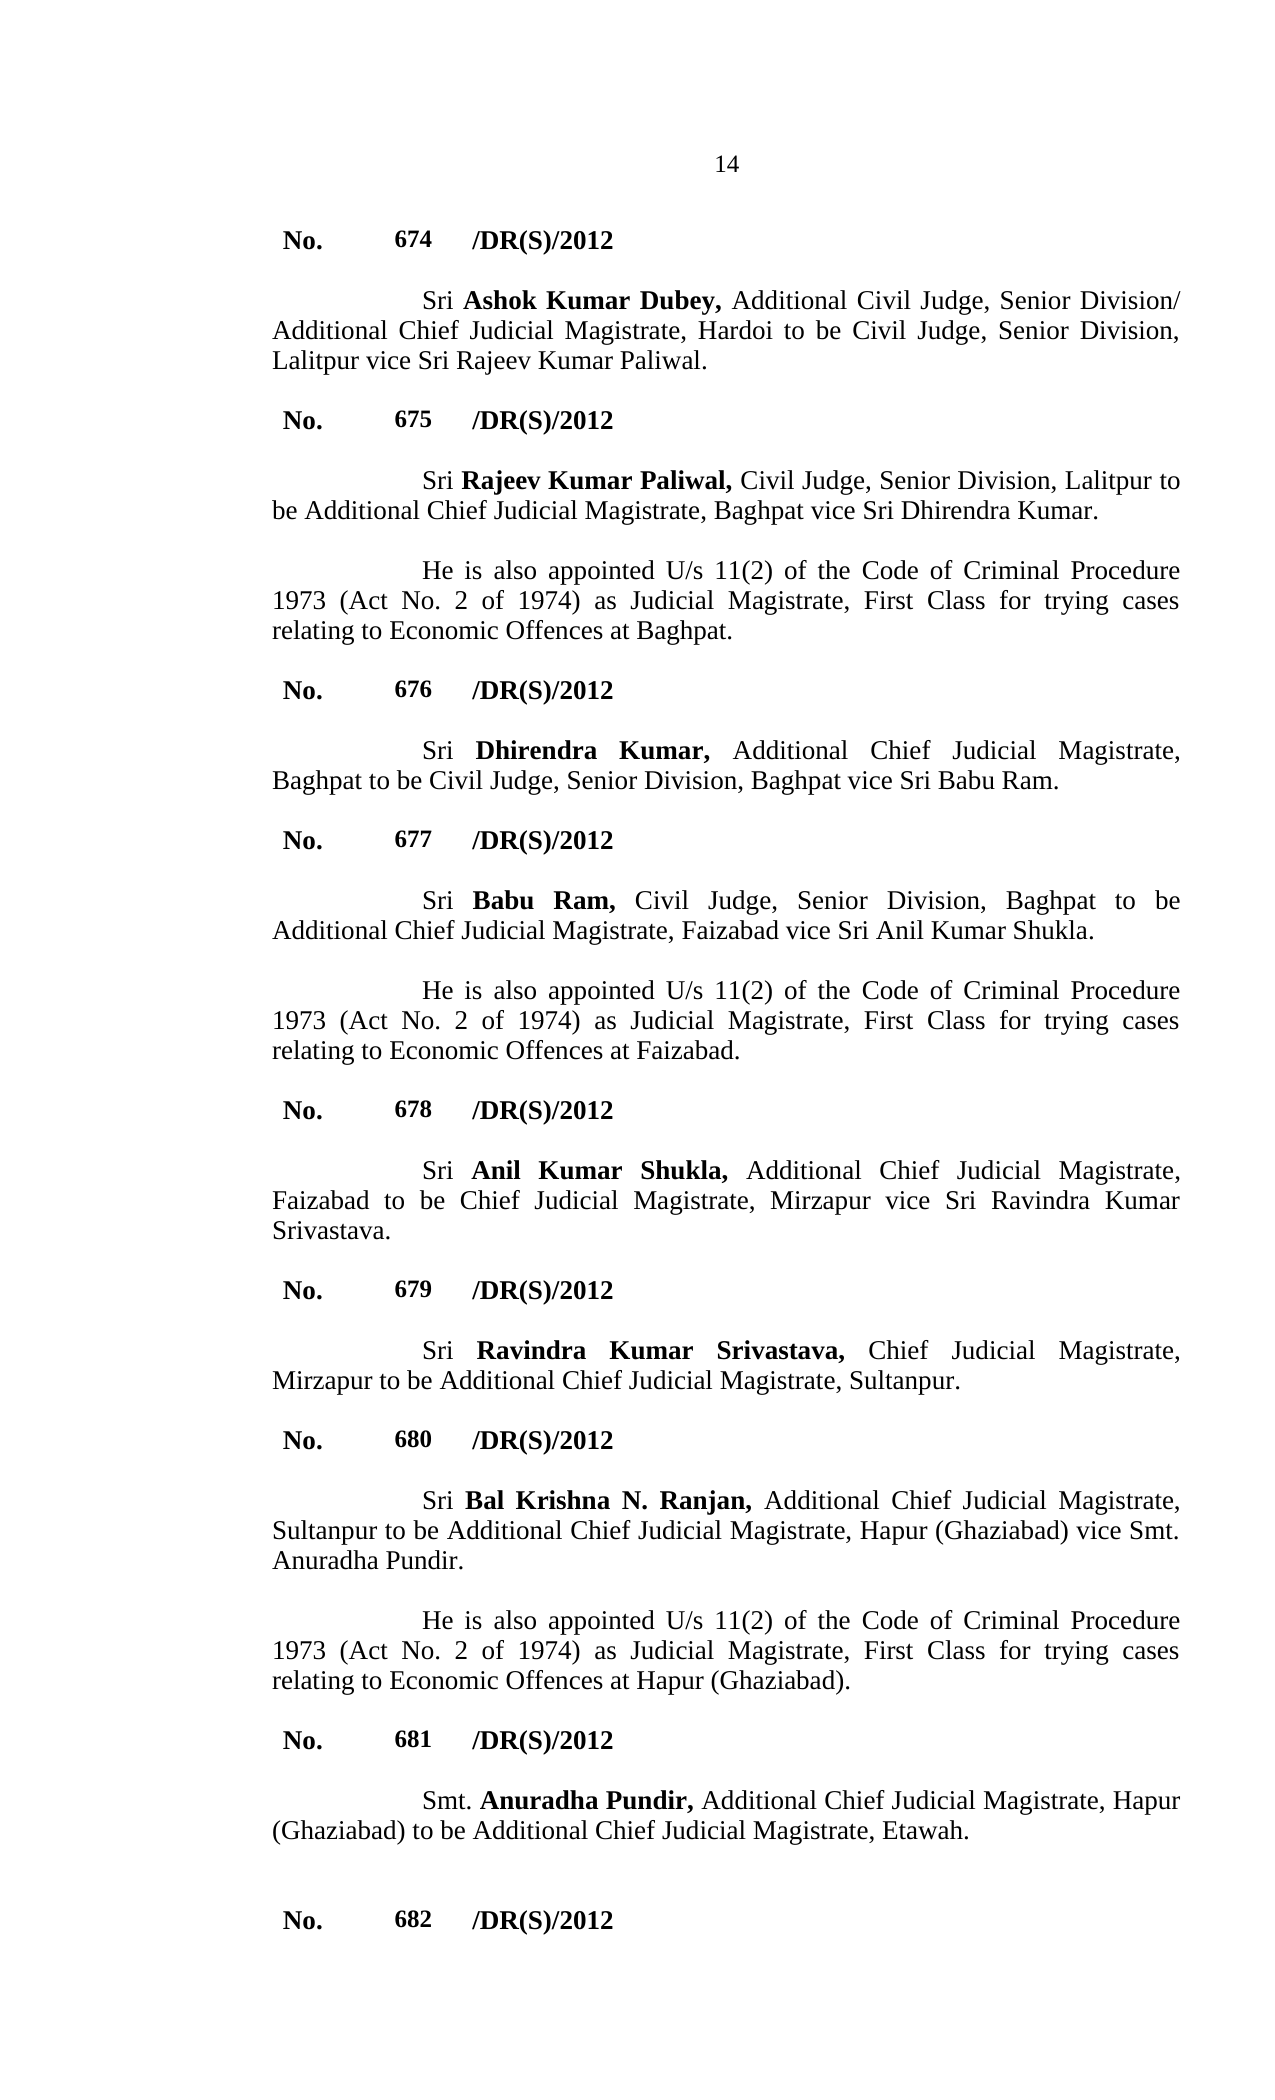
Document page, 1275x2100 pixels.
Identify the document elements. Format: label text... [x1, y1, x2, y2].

table_header /DR(S)/2012 [461, 405, 641, 435]
table_header /DR(S)/2012 [461, 1905, 641, 1935]
table_header /DR(S)/2012 [461, 1725, 641, 1755]
table_header [346, 225, 461, 255]
text Sri Ashok Kumar Dubey, Additional Civil Judge, Senior Division/ Additional Chief Judicial Magistrate, Hardoi to be Civil Judge, Senior Division, Lalitpur vice Sri Rajeev Kumar Paliwal. [272, 285, 1181, 375]
table_header No. [271, 1275, 346, 1305]
text Sri Anil Kumar Shukla, Additional Chief Judicial Magistrate, Faizabad to be Chief Judicial Magistrate, Mirzapur vice Sri Ravindra Kumar Srivastava. [272, 1155, 1181, 1245]
table_header [346, 1905, 461, 1935]
table_header [346, 1095, 461, 1125]
text Sri Ravindra Kumar Srivastava, Chief Judicial Magistrate, Mirzapur to be Additional Chief Judicial Magistrate, Sultanpur. [272, 1335, 1181, 1395]
text He is also appointed U/s 11(2) of the Code of Criminal Procedure 1973 (Act No. 2 of 1974) as Judicial Magistrate, First Class for trying cases relating to Economic Offences at Baghpat. [272, 555, 1181, 645]
text Sri Bal Krishna N. Ranjan, Additional Chief Judicial Magistrate, Sultanpur to be Additional Chief Judicial Magistrate, Hapur (Ghaziabad) vice Smt. Anuradha Pundir. [272, 1485, 1181, 1575]
table_header [346, 1425, 461, 1455]
table_header No. [271, 225, 346, 255]
table_header No. [271, 1725, 346, 1755]
table_header /DR(S)/2012 [461, 1425, 641, 1455]
text Sri Dhirendra Kumar, Additional Chief Judicial Magistrate, Baghpat to be Civil Judge, Senior Division, Baghpat vice Sri Babu Ram. [272, 735, 1181, 795]
text Smt. Anuradha Pundir, Additional Chief Judicial Magistrate, Hapur (Ghaziabad) to be Additional Chief Judicial Magistrate, Etawah. [272, 1785, 1181, 1845]
text He is also appointed U/s 11(2) of the Code of Criminal Procedure 1973 (Act No. 2 of 1974) as Judicial Magistrate, First Class for trying cases relating to Economic Offences at Faizabad. [272, 975, 1181, 1065]
text He is also appointed U/s 11(2) of the Code of Criminal Procedure 1973 (Act No. 2 of 1974) as Judicial Magistrate, First Class for trying cases relating to Economic Offences at Hapur (Ghaziabad). [272, 1605, 1181, 1695]
table_header /DR(S)/2012 [461, 1275, 641, 1305]
table_header No. [271, 1425, 346, 1455]
table_header No. [271, 675, 346, 705]
table_header [346, 825, 461, 855]
table_header No. [271, 825, 346, 855]
text Sri Rajeev Kumar Paliwal, Civil Judge, Senior Division, Lalitpur to be Additional Chief Judicial Magistrate, Baghpat vice Sri Dhirendra Kumar. [272, 465, 1181, 525]
table_header [346, 1275, 461, 1305]
text Sri Babu Ram, Civil Judge, Senior Division, Baghpat to be Additional Chief Judicial Magistrate, Faizabad vice Sri Anil Kumar Shukla. [272, 885, 1181, 945]
table_header /DR(S)/2012 [461, 1095, 641, 1125]
table_header /DR(S)/2012 [461, 825, 641, 855]
table_header No. [271, 1905, 346, 1935]
table_header [346, 675, 461, 705]
table_header No. [271, 1095, 346, 1125]
table_header /DR(S)/2012 [461, 675, 641, 705]
table_header /DR(S)/2012 [461, 225, 641, 255]
table_header [346, 1725, 461, 1755]
table_header [346, 405, 461, 435]
table_header No. [271, 405, 346, 435]
